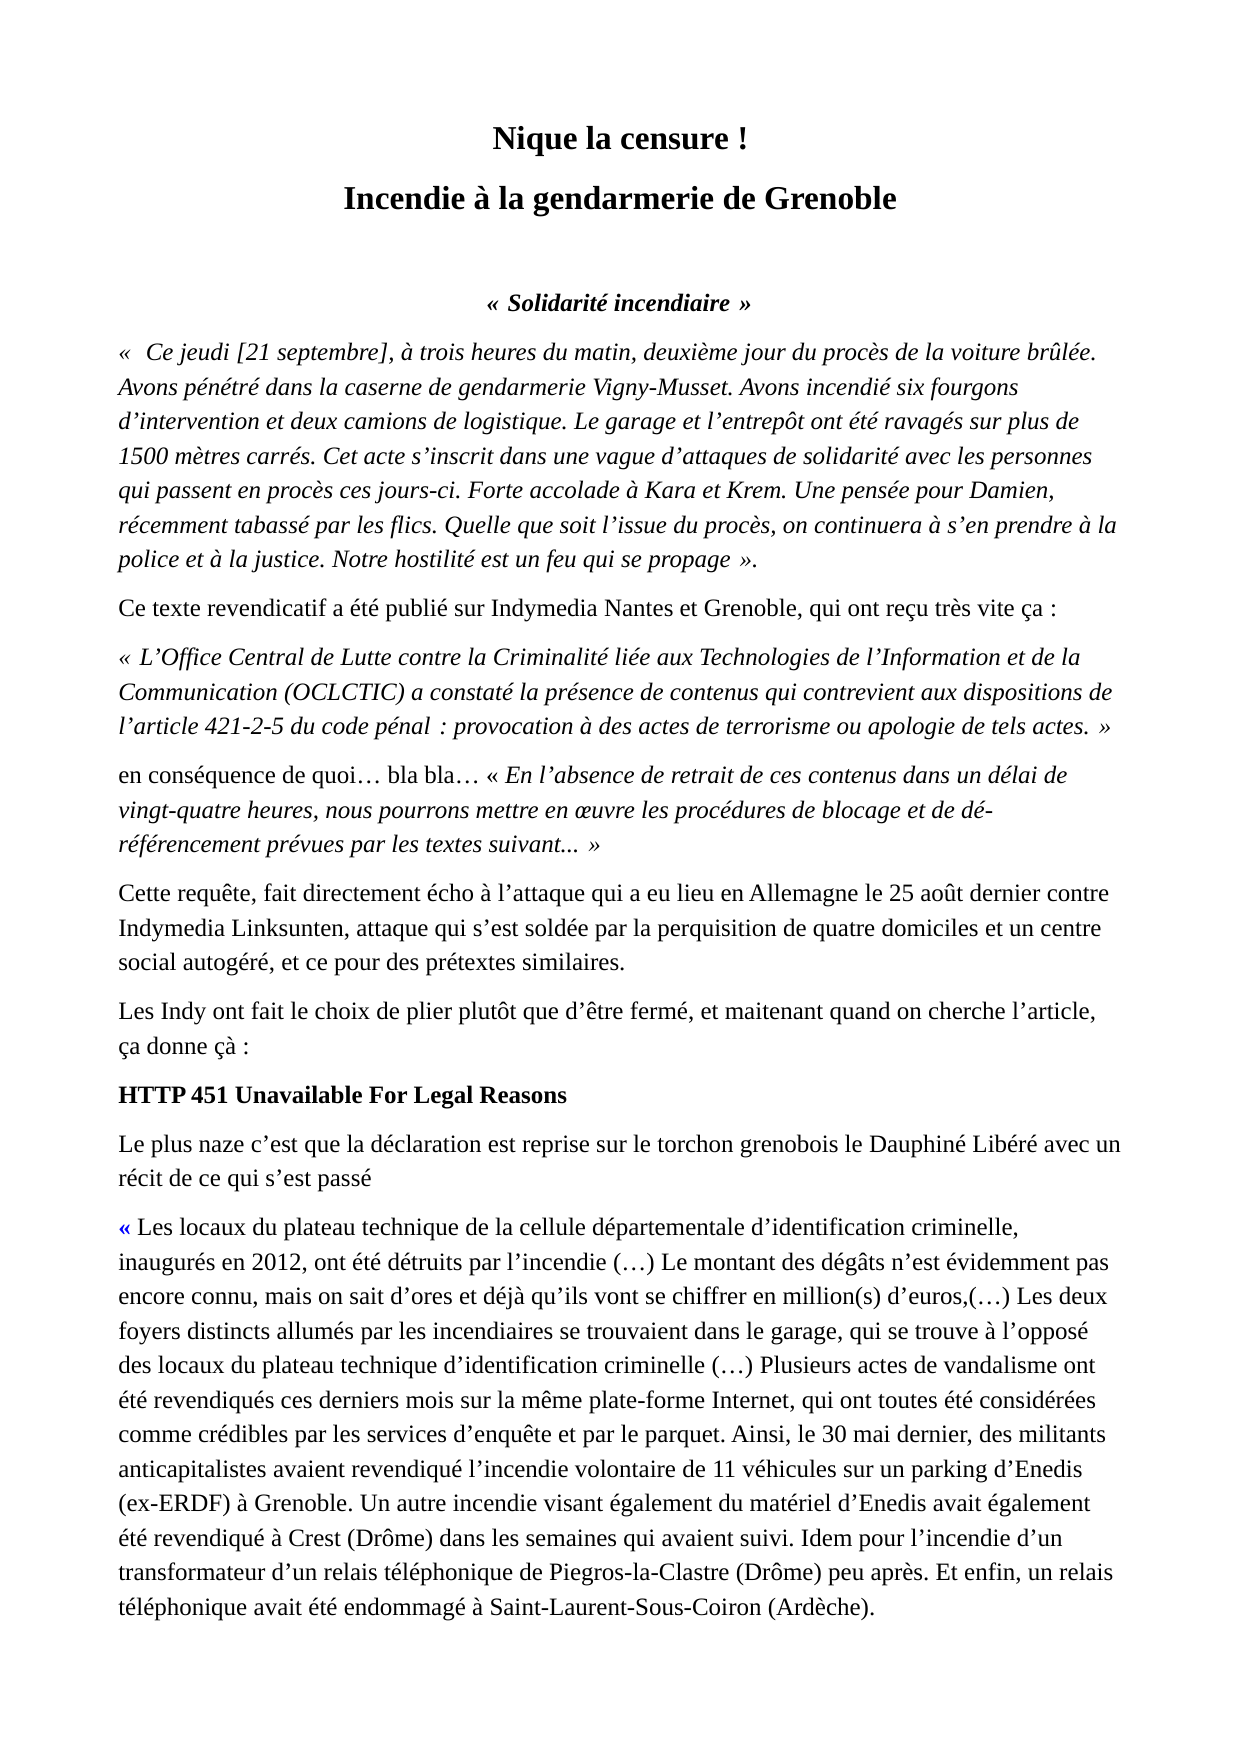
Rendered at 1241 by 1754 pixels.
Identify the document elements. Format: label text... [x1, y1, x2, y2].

text Le plus naze c’est que la déclaration est reprise sur le torchon grenobois le Dauphiné Libéré avec un récit de ce qui s’est passé [118, 1129, 1122, 1192]
text Nique la censure ! [118, 118, 1122, 156]
text Incendie à la gendarmerie de Grenoble [118, 179, 1122, 217]
text « L’Office Central de Lutte contre la Criminalité liée aux Technologies de l’Information et de la Communication (OCLCTIC) a constaté la présence de contenus qui contrevient aux dispositions de l’article 421-2-5 du code pénal : provocation à des actes de terrorisme ou apologie de tels actes. » [118, 642, 1122, 740]
text « Les locaux du plateau technique de la cellule départementale d’identification criminelle, inaugurés en 2012, ont été détruits par l’incendie (…) Le montant des dégâts n’est évidemment pas encore connu, mais on sait d’ores et déjà qu’ils vont se chiffrer en million(s) d’euros,(…) Les deux foyers distincts allumés par les incendiaires se trouvaient dans le garage, qui se trouve à l’opposé des locaux du plateau technique d’identification criminelle (…) Plusieurs actes de vandalisme ont été revendiqués ces derniers mois sur la même plate-forme Internet, qui ont toutes été considérées comme crédibles par les services d’enquête et par le parquet. Ainsi, le 30 mai dernier, des militants anticapitalistes avaient revendiqué l’incendie volontaire de 11 véhicules sur un parking d’Enedis (ex-ERDF) à Grenoble. Un autre incendie visant également du matériel d’Enedis avait également été revendiqué à Crest (Drôme) dans les semaines qui avaient suivi. Idem pour l’incendie d’un transformateur d’un relais téléphonique de Piegros-la-Clastre (Drôme) peu après. Et enfin, un relais téléphonique avait été endommagé à Saint-Laurent-Sous-Coiron (Ardèche). [118, 1212, 1122, 1621]
text en conséquence de quoi… bla bla… « En l’absence de retrait de ces contenus dans un délai de vingt-quatre heures, nous pourrons mettre en œuvre les procédures de blocage et de dé-référencement prévues par les textes suivant... » [118, 760, 1122, 858]
text Les Indy ont fait le choix de plier plutôt que d’être fermé, et maitenant quand on cherche l’article, ça donne çà : [118, 996, 1122, 1059]
text HTTP 451 Unavailable For Legal Reasons [118, 1080, 1122, 1109]
text Ce texte revendicatif a été publié sur Indymedia Nantes et Grenoble, qui ont reçu très vite ça : [118, 593, 1122, 622]
text Cette requête, fait directement écho à l’attaque qui a eu lieu en Allemagne le 25 août dernier contre Indymedia Linksunten, attaque qui s’est soldée par la perquisition de quatre domiciles et un centre social autogéré, et ce pour des prétextes similaires. [118, 878, 1122, 976]
text « Solidarité incendiaire » [118, 288, 1122, 317]
text « Ce jeudi [21 septembre], à trois heures du matin, deuxième jour du procès de la voiture brûlée. Avons pénétré dans la caserne de gendarmerie Vigny-Musset. Avons incendié six fourgons d’intervention et deux camions de logistique. Le garage et l’entrepôt ont été ravagés sur plus de 1500 mètres carrés. Cet acte s’inscrit dans une vague d’attaques de solidarité avec les personnes qui passent en procès ces jours-ci. Forte accolade à Kara et Krem. Une pensée pour Damien, récemment tabassé par les flics. Quelle que soit l’issue du procès, on continuera à s’en prendre à la police et à la justice. Notre hostilité est un feu qui se propage ». [118, 337, 1122, 573]
